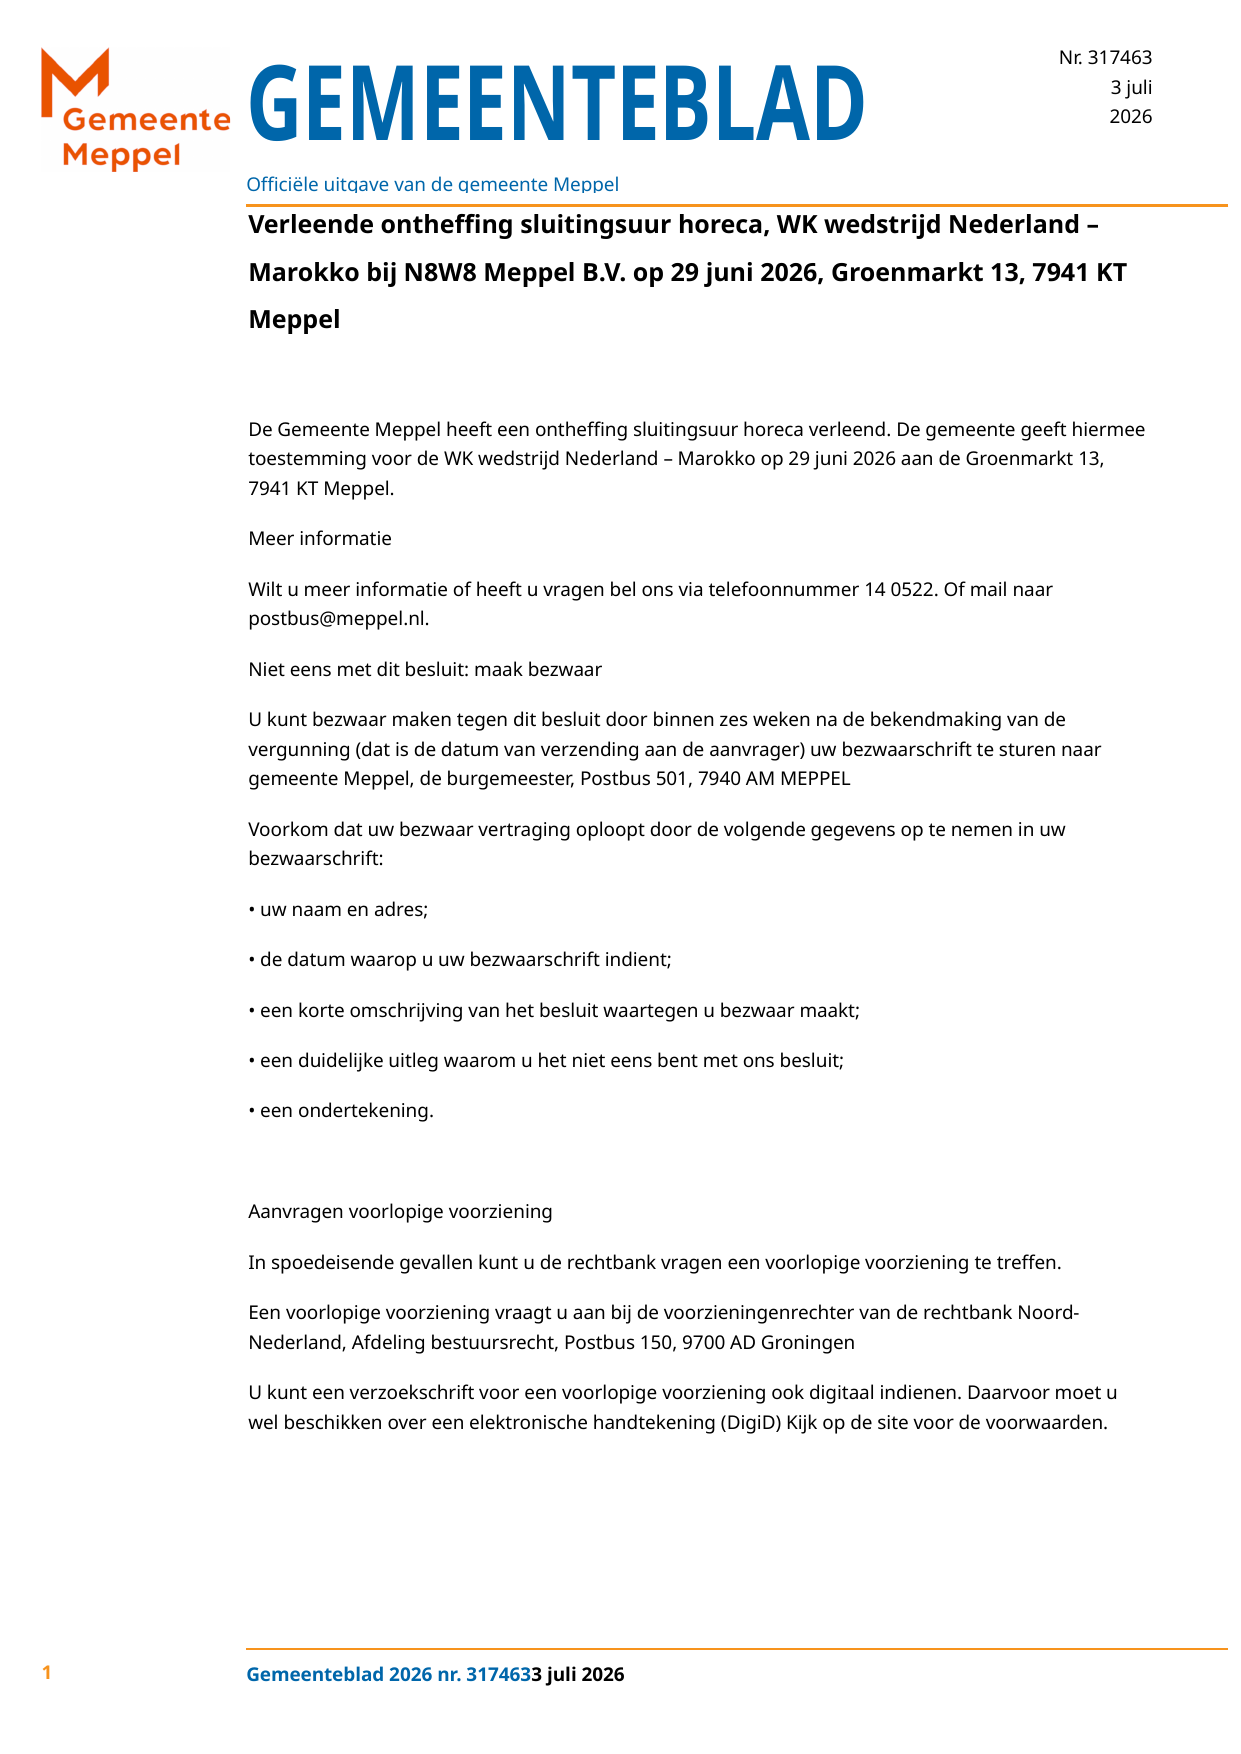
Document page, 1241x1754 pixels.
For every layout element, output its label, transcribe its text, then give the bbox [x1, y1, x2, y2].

text Voorkom dat uw bezwaar vertraging oploopt door de volgende gegevens op te nemen in uw bezwaarschrift: [248, 816, 1152, 871]
text U kunt bezwaar maken tegen dit besluit door binnen zes weken na de bekendmaking van de vergunning (dat is de datum van verzending aan de aanvrager) uw bezwaarschrift te sturen naar gemeente Meppel, de burgemeester, Postbus 501, 7940 AM MEPPEL [248, 706, 1152, 791]
text • een ondertekening. [248, 1098, 1152, 1123]
text • uw naam en adres; [248, 896, 1152, 922]
text In spoedeisende gevallen kunt u de rechtbank vragen een voorlopige voorziening te treffen. [248, 1249, 1152, 1274]
text • een duidelijke uitleg waarom u het niet eens bent met ons besluit; [248, 1047, 1152, 1073]
text De Gemeente Meppel heeft een ontheffing sluitingsuur horeca verleend. De gemeente geeft hiermee toestemming voor de WK wedstrijd Nederland – Marokko op 29 juni 2026 aan de Groenmarkt 13, 7941 KT Meppel. [248, 416, 1152, 501]
text Niet eens met dit besluit: maak bezwaar [248, 656, 1152, 682]
text Een voorlopige voorziening vraagt u aan bij de voorzieningenrechter van de rechtbank Noord-Nederland, Afdeling bestuursrecht, Postbus 150, 9700 AD Groningen [248, 1299, 1152, 1354]
text Wilt u meer informatie of heeft u vragen bel ons via telefoonnummer 14 0522. Of mail naar postbus@meppel.nl. [248, 576, 1152, 631]
text Aanvragen voorlopige voorziening [248, 1198, 1152, 1224]
text Verleende ontheffing sluitingsuur horeca, WK wedstrijd Nederland – Marokko bij N8W8 Meppel B.V. op 29 juni 2026, Groenmarkt 13, 7941 KT Meppel [248, 207, 1152, 336]
text Meer informatie [248, 526, 1152, 551]
text U kunt een verzoekschrift voor een voorlopige voorziening ook digitaal indienen. Daarvoor moet u wel beschikken over een elektronische handtekening (DigiD) Kijk op de site voor de voorwaarden. [248, 1379, 1152, 1434]
picture [41, 47, 231, 172]
text • de datum waarop u uw bezwaarschrift indient; [248, 946, 1152, 972]
text • een korte omschrijving van het besluit waartegen u bezwaar maakt; [248, 997, 1152, 1022]
